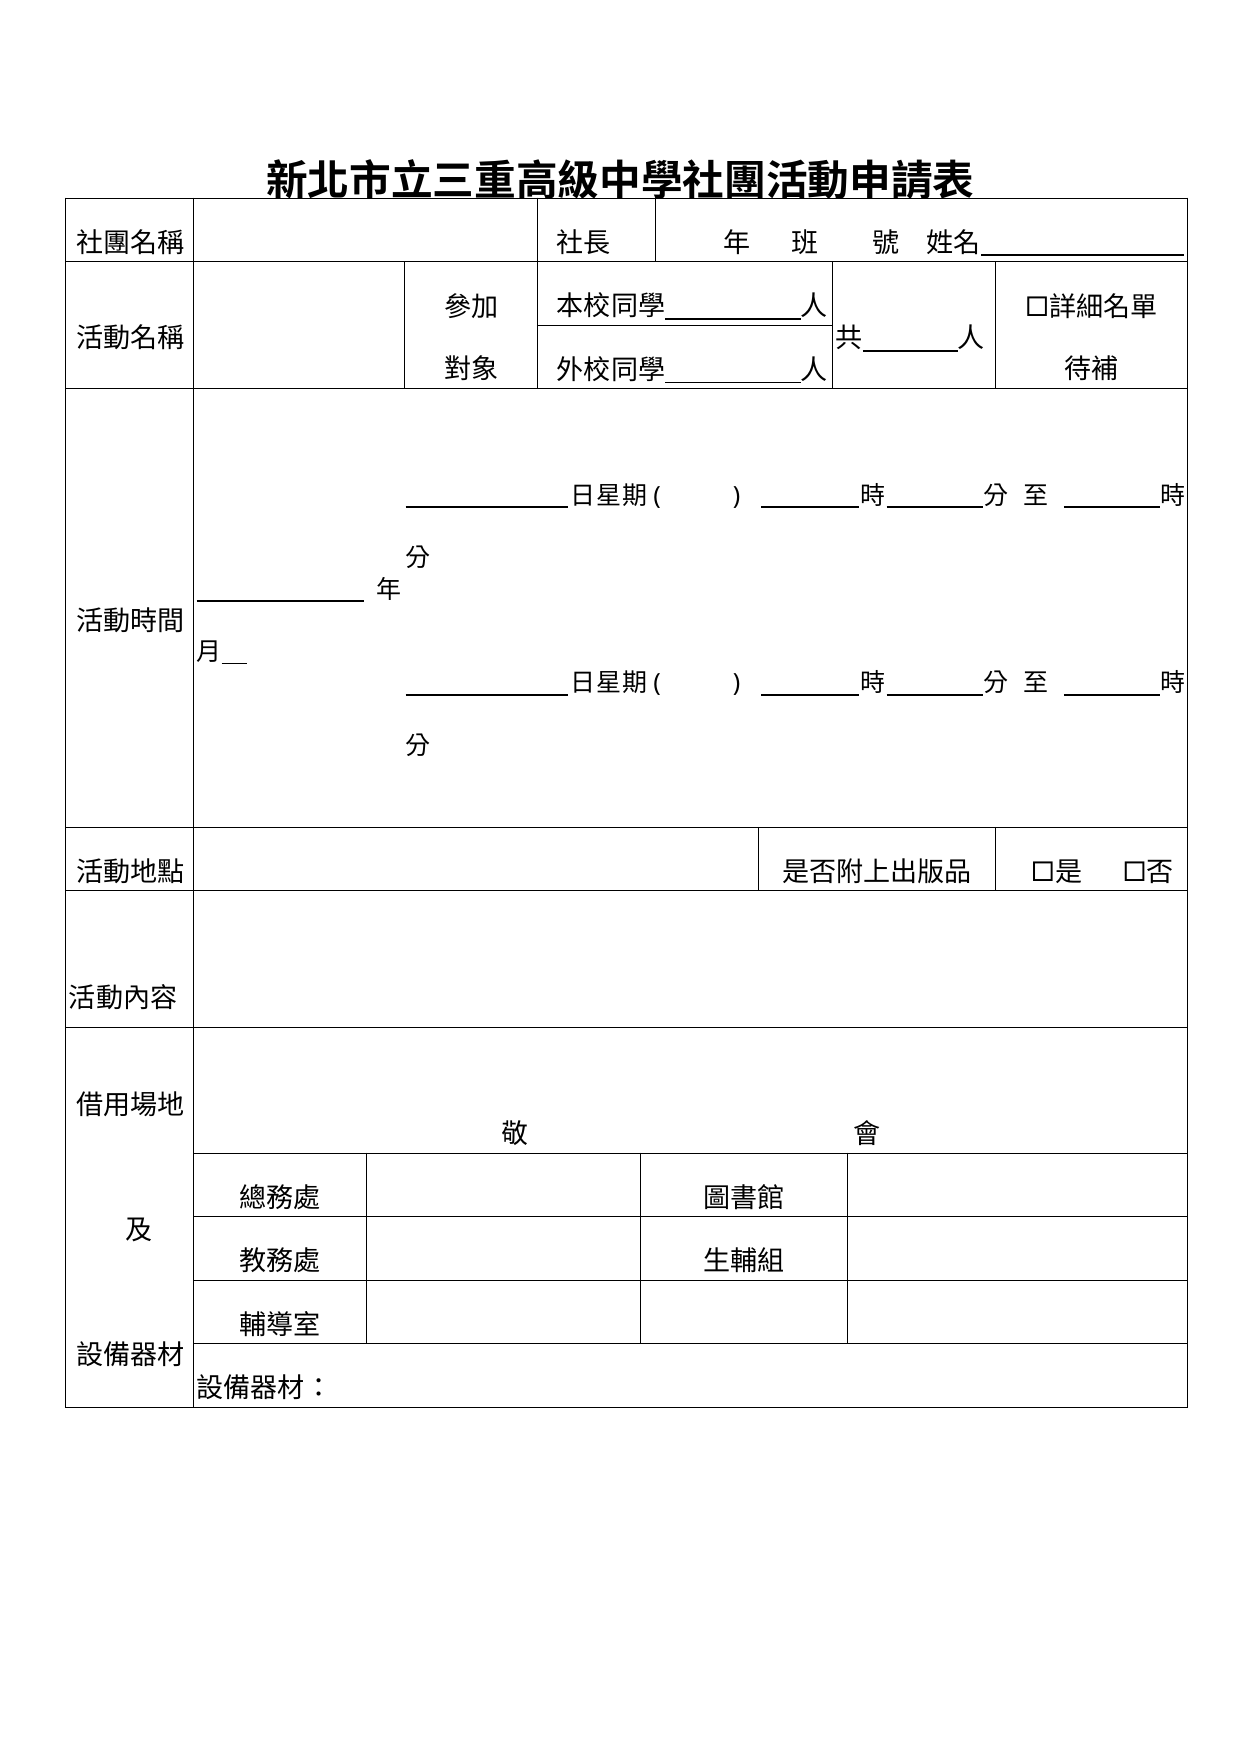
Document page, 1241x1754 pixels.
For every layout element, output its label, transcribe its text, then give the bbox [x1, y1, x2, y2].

table_cell [367, 1281, 640, 1343]
table_cell [848, 1281, 1187, 1343]
table_cell 生輔組 [641, 1217, 847, 1280]
table_cell 圖書館 [641, 1154, 847, 1216]
table_cell 本校同學 人 [538, 262, 832, 325]
table_cell 設備器材： [194, 1344, 1187, 1407]
table_header 社長 [538, 199, 655, 261]
table_header 社團名稱 [66, 199, 193, 261]
table_cell 詳細名單 待補 [996, 262, 1187, 388]
table_cell [194, 828, 758, 890]
table_cell [848, 1154, 1187, 1216]
table_cell 活動名稱 [66, 262, 193, 388]
table_cell 活動內容 （採條列 式說明） [66, 891, 193, 1027]
table_cell [367, 1154, 640, 1216]
table_header [194, 199, 537, 261]
table_cell 參加 對象 [405, 262, 537, 388]
table_header 年 班 號 姓名 [656, 199, 1187, 261]
table_cell 輔導室 [194, 1281, 366, 1343]
table_cell 總務處 [194, 1154, 366, 1216]
table_cell [194, 262, 404, 388]
table_cell 外校同學 人 [538, 326, 832, 388]
table_cell 是否附上出版品 [759, 828, 995, 890]
table_cell 日星期( ) 時 分 至 時 分 日星期( ) 時 分 至 時 分 [404, 389, 1187, 827]
table_cell [641, 1281, 847, 1343]
table_cell 活動地點 [66, 828, 193, 890]
table_cell 共 人 [833, 262, 995, 388]
table_cell 年 月 [194, 389, 404, 827]
table_cell 借用場地 及 設備器材 [66, 1028, 193, 1407]
table_cell [848, 1217, 1187, 1280]
table_cell 教務處 [194, 1217, 366, 1280]
table_cell [367, 1217, 640, 1280]
text 新北市立三重高級中學社團活動申請表 [47, 73, 1193, 198]
table_cell 敬 會 [194, 1028, 1187, 1153]
table_cell 活動時間 [66, 389, 193, 827]
table_cell 是 否 [996, 828, 1187, 890]
table_cell [194, 891, 1187, 1027]
